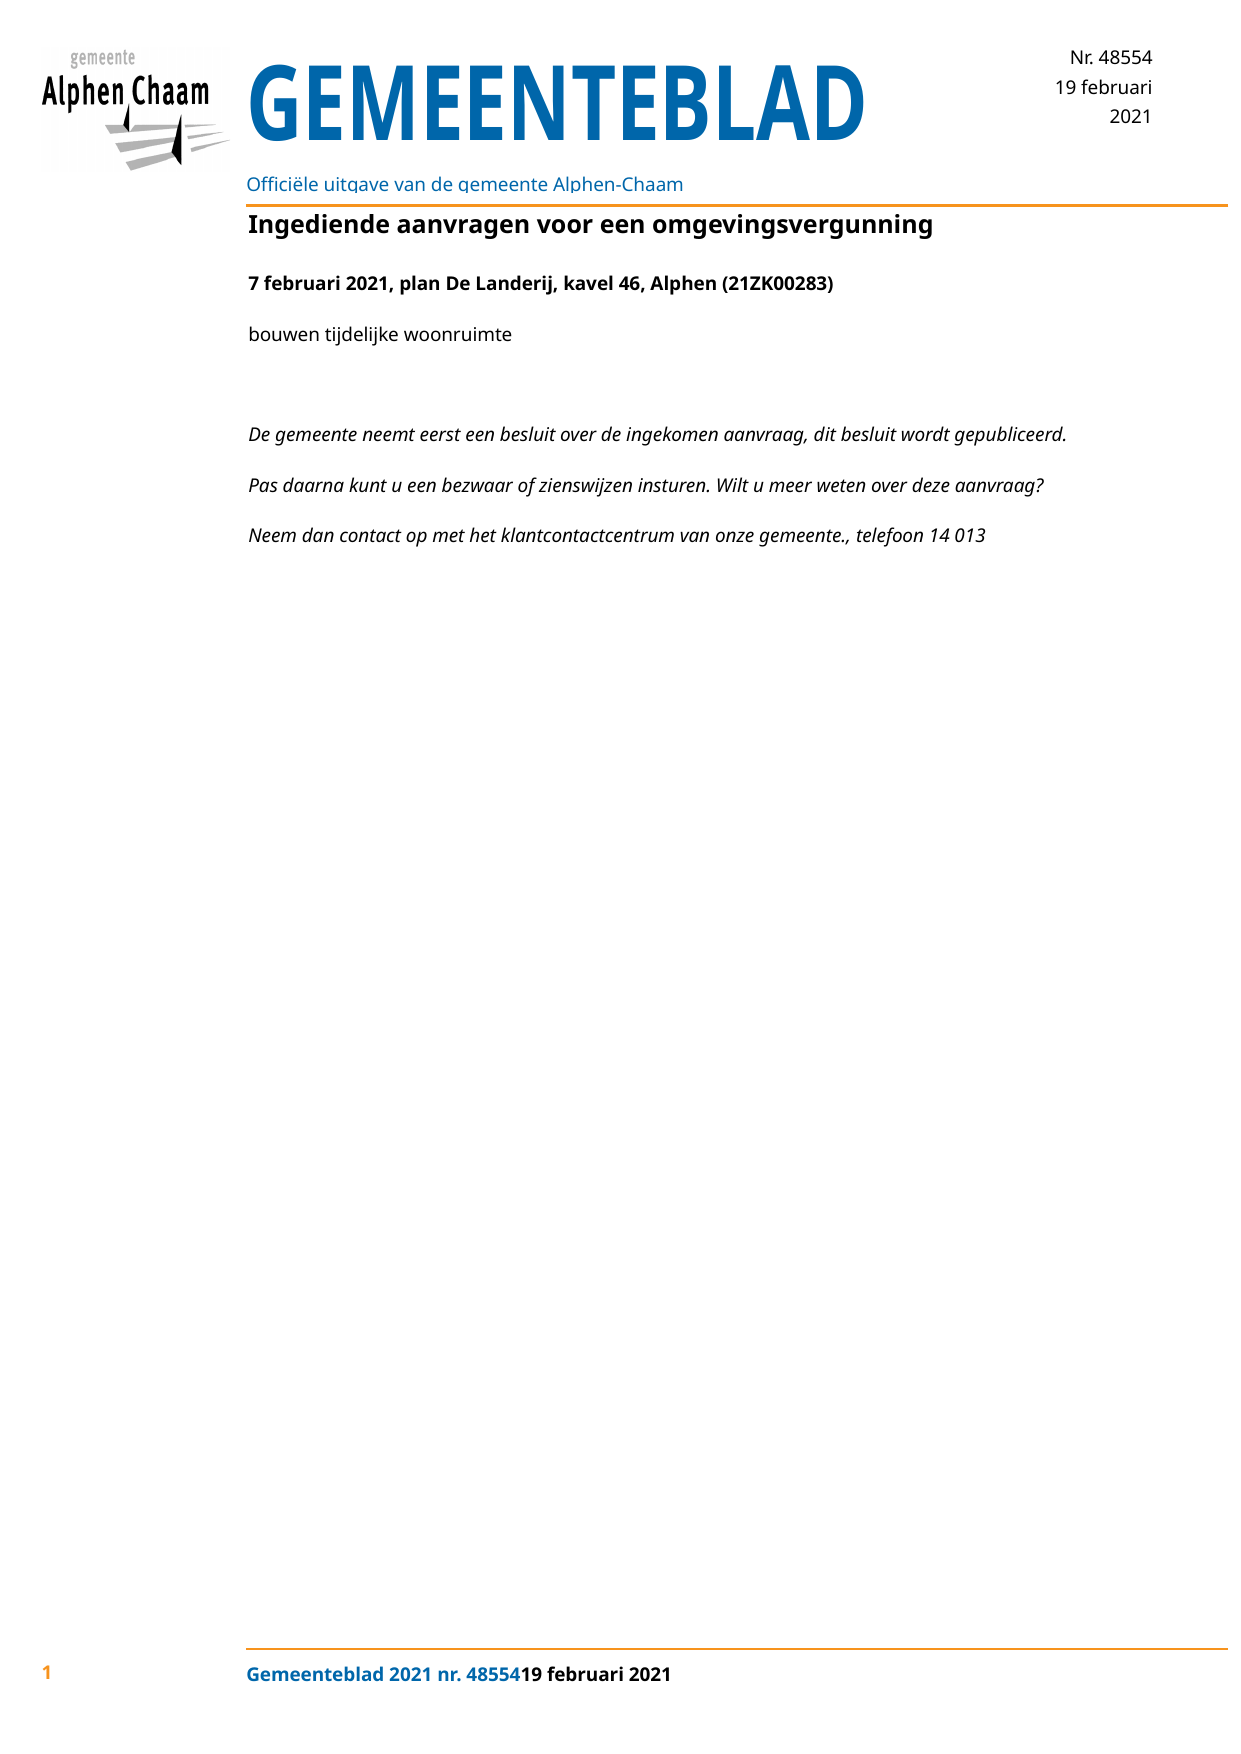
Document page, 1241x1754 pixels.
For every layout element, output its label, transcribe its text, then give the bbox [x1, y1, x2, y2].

text Ingediende aanvragen voor een omgevingsvergunning [248, 207, 1152, 241]
text Pas daarna kunt u een bezwaar of zienswijzen insturen. Wilt u meer weten over deze aanvraag? [248, 472, 1152, 498]
picture [41, 47, 231, 172]
text Neem dan contact op met het klantcontactcentrum van onze gemeente., telefoon 14 013 [248, 522, 1152, 548]
text 7 februari 2021, plan De Landerij, kavel 46, Alphen (21ZK00283) [248, 270, 1152, 296]
text bouwen tijdelijke woonruimte [248, 321, 1152, 346]
text De gemeente neemt eerst een besluit over de ingekomen aanvraag, dit besluit wordt gepubliceerd. [248, 422, 1152, 447]
